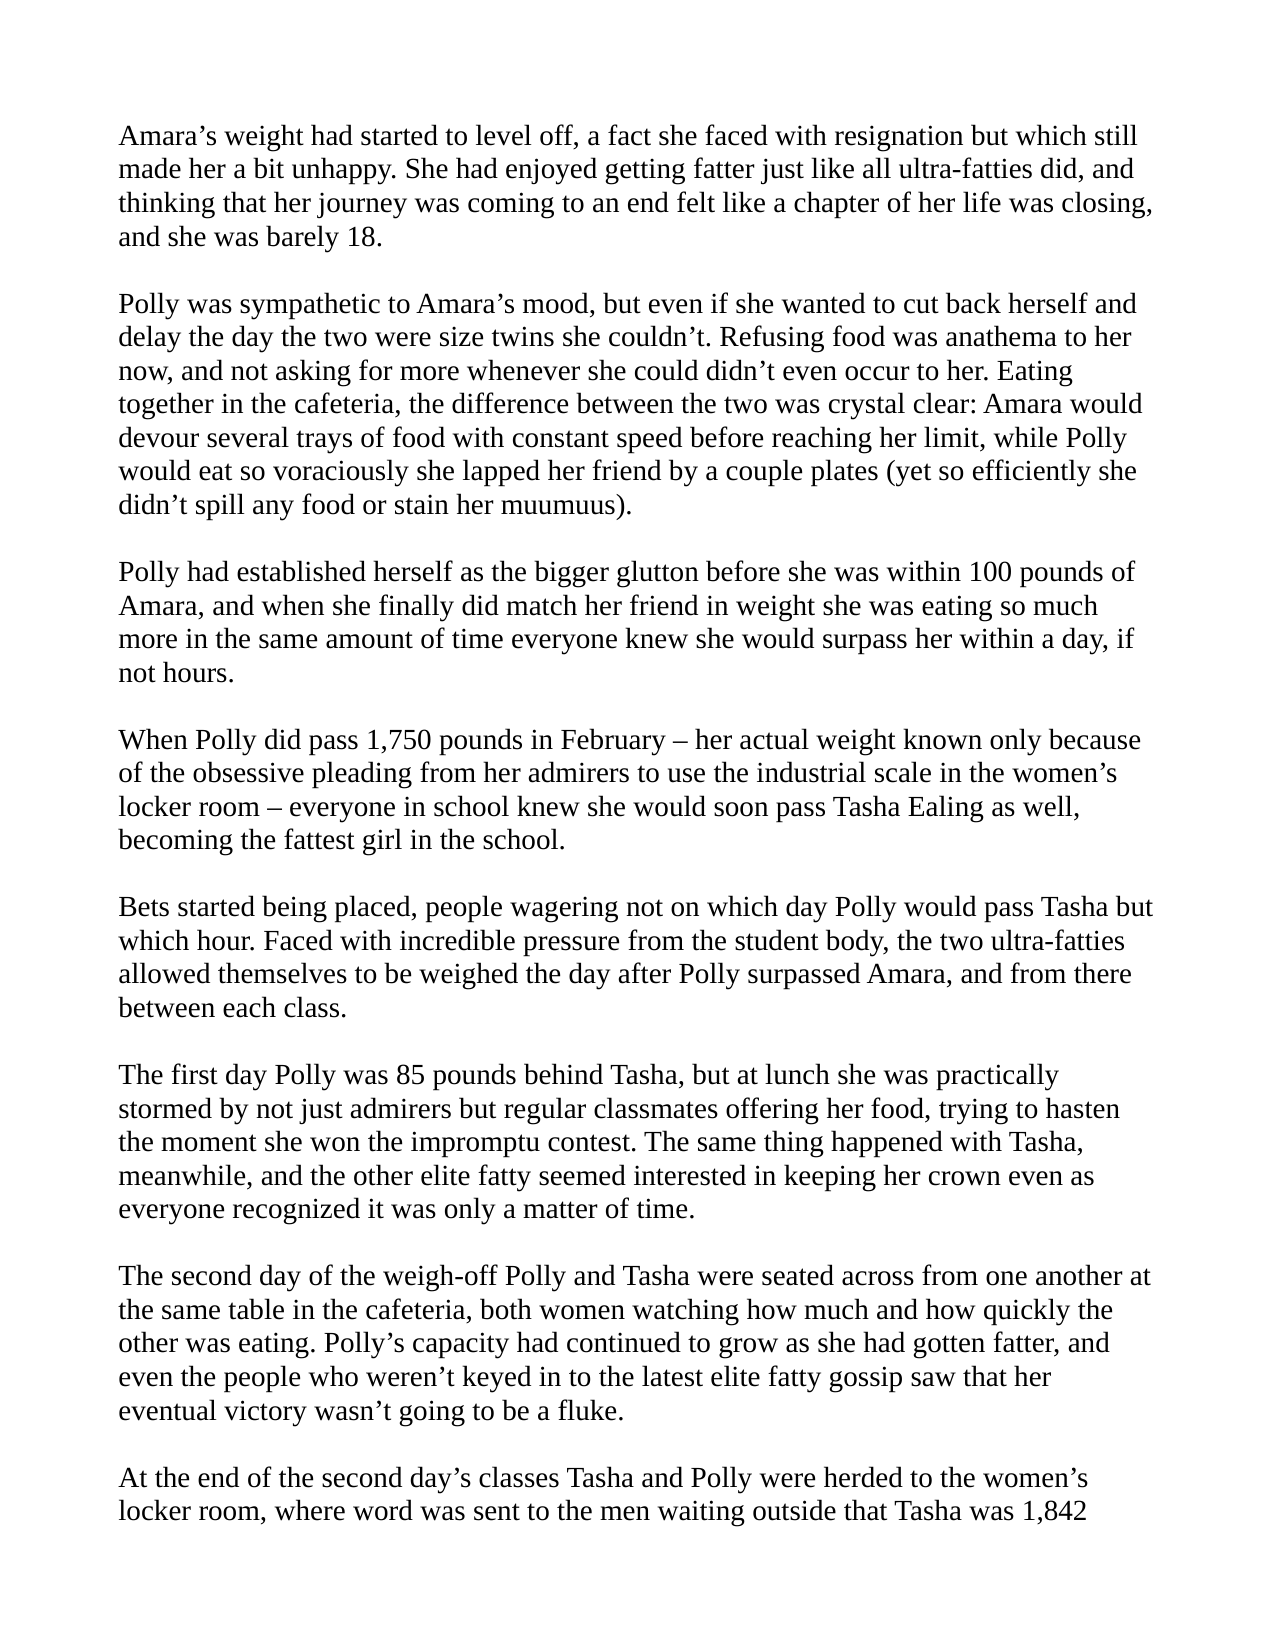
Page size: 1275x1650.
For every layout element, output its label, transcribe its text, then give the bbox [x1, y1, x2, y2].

text At the end of the second day’s classes Tasha and Polly were herded to the women’s locker room, where word was sent to the men waiting outside that Tasha was 1,842 [118, 1460, 1157, 1527]
text The second day of the weigh-off Polly and Tasha were seated across from one another at the same table in the cafeteria, both women watching how much and how quickly the other was eating. Polly’s capacity had continued to grow as she had gotten fatter, and even the people who weren’t keyed in to the latest elite fatty gossip saw that her eventual victory wasn’t going to be a fluke. [118, 1258, 1157, 1426]
text Polly was sympathetic to Amara’s mood, but even if she wanted to cut back herself and delay the day the two were size twins she couldn’t. Refusing food was anathema to her now, and not asking for more whenever she could didn’t even occur to her. Eating together in the cafeteria, the difference between the two was crystal clear: Amara would devour several trays of food with constant speed before reaching her limit, while Polly would eat so voraciously she lapped her friend by a couple plates (yet so efficiently she didn’t spill any food or stain her muumuus). [118, 286, 1157, 521]
text Bets started being placed, people wagering not on which day Polly would pass Tasha but which hour. Faced with incredible pressure from the student body, the two ultra-fatties allowed themselves to be weighed the day after Polly surpassed Amara, and from there between each class. [118, 889, 1157, 1024]
text When Polly did pass 1,750 pounds in February – her actual weight known only because of the obsessive pleading from her admirers to use the industrial scale in the women’s locker room – everyone in school knew she would soon pass Tasha Ealing as well, becoming the fattest girl in the school. [118, 722, 1157, 856]
text The first day Polly was 85 pounds behind Tasha, but at lunch she was practically stormed by not just admirers but regular classmates offering her food, trying to hasten the moment she won the impromptu contest. The same thing happened with Tasha, meanwhile, and the other elite fatty seemed interested in keeping her crown even as everyone recognized it was only a matter of time. [118, 1057, 1157, 1225]
text Polly had established herself as the bigger glutton before she was within 100 pounds of Amara, and when she finally did match her friend in weight she was eating so much more in the same amount of time everyone knew she would surpass her within a day, if not hours. [118, 554, 1157, 688]
text Amara’s weight had started to level off, a fact she faced with resignation but which still made her a bit unhappy. She had enjoyed getting fatter just like all ultra-fatties did, and thinking that her journey was coming to an end felt like a chapter of her life was closing, and she was barely 18. [118, 118, 1157, 252]
